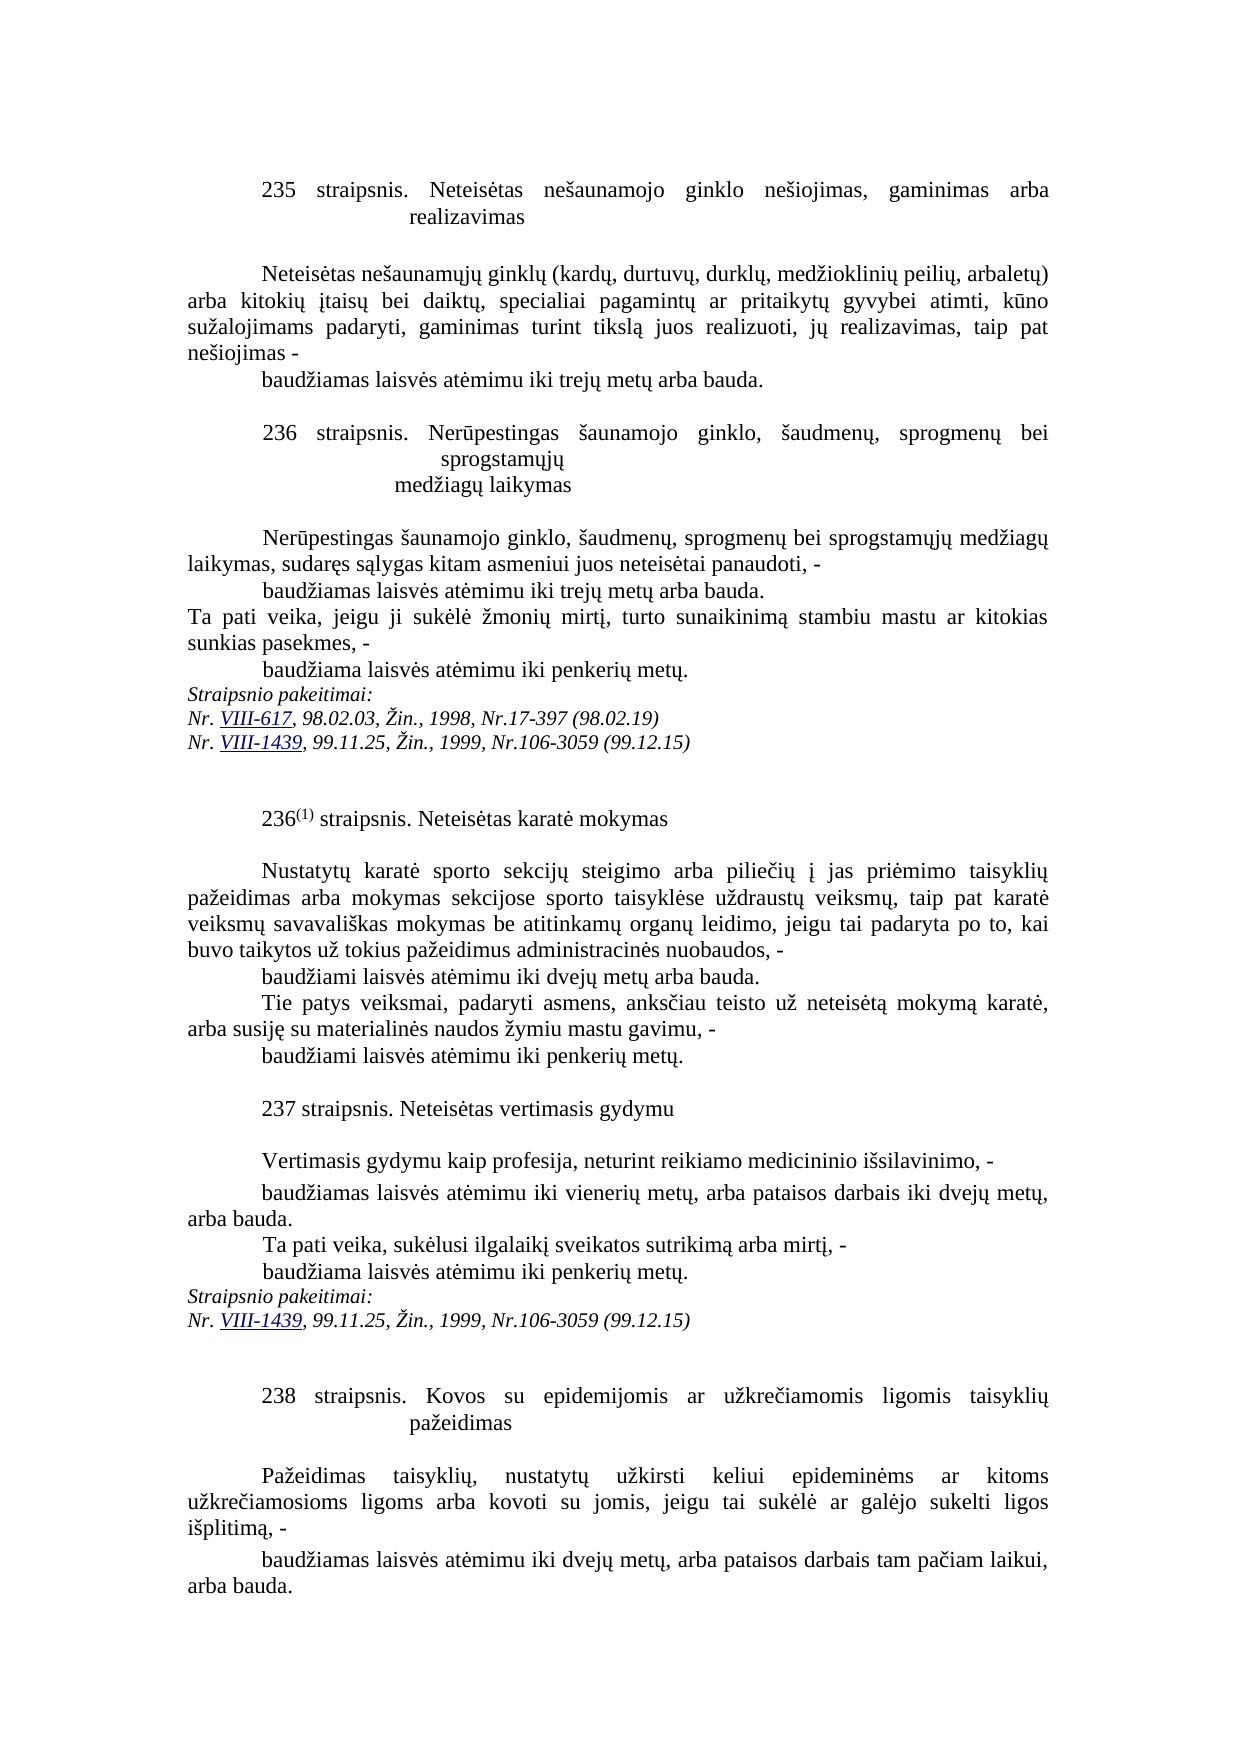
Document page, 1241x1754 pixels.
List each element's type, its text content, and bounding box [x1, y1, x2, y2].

text Straipsnio pakeitimai: [187, 682, 1050, 706]
text Ta pati veika, jeigu ji sukėlė žmonių mirtį, turto sunaikinimą stambiu mastu ar kitokias sunkias pasekmes, - [187, 603, 1050, 656]
text Nr. VIII-617, 98.02.03, Žin., 1998, Nr.17-397 (98.02.19) [187, 706, 1050, 730]
text baudžiama laisvės atėmimu iki penkerių metų. [187, 656, 1050, 682]
text Nerūpestingas šaunamojo ginklo, šaudmenų, sprogmenų bei sprogstamųjų medžiagų laikymas, sudaręs sąlygas kitam asmeniui juos neteisėtai panaudoti, - [187, 524, 1050, 577]
text Straipsnio pakeitimai: [187, 1284, 1050, 1308]
text baudžiamas laisvės atėmimu iki dvejų metų, arba pataisos darbais tam pačiam laikui, arba bauda. [187, 1546, 1050, 1598]
text baudžiamas laisvės atėmimu iki trejų metų arba bauda. [187, 577, 1050, 603]
text baudžiamas laisvės atėmimu iki trejų metų arba bauda. [187, 366, 1050, 392]
text Pažeidimas taisyklių, nustatytų užkirsti keliui epideminėms ar kitoms užkrečiamosioms ligoms arba kovoti su jomis, jeigu tai sukėlė ar galėjo sukelti ligos išplitimą, - [187, 1462, 1050, 1541]
text Nustatytų karatė sporto sekcijų steigimo arba piliečių į jas priėmimo taisyklių pažeidimas arba mokymas sekcijose sporto taisyklėse uždraustų veiksmų, taip pat karatė veiksmų savavališkas mokymas be atitinkamų organų leidimo, jeigu tai padaryta po to, kai buvo taikytos už tokius pažeidimus administracinės nuobaudos, - [187, 857, 1050, 963]
text Vertimasis gydymu kaip profesija, neturint reikiamo medicininio išsilavinimo, - [187, 1147, 1050, 1174]
text Ta pati veika, sukėlusi ilgalaikį sveikatos sutrikimą arba mirtį, - [187, 1231, 1050, 1258]
text 238 straipsnis. Kovos su epidemijomis ar užkrečiamomis ligomis taisyklių pažeidimas [261, 1383, 1050, 1435]
text baudžiamas laisvės atėmimu iki vienerių metų, arba pataisos darbais iki dvejų metų, arba bauda. [187, 1179, 1050, 1231]
text Neteisėtas nešaunamųjų ginklų (kardų, durtuvų, durklų, medžioklinių peilių, arbaletų) arba kitokių įtaisų bei daiktų, specialiai pagamintų ar pritaikytų gyvybei atimti, kūno sužalojimams padaryti, gaminimas turint tikslą juos realizuoti, jų realizavimas, taip pat nešiojimas - [187, 260, 1050, 366]
text medžiagų laikymas [394, 471, 1050, 498]
text 236(1) straipsnis. Neteisėtas karatė mokymas [205, 805, 1050, 831]
text Nr. VIII-1439, 99.11.25, Žin., 1999, Nr.106-3059 (99.12.15) [187, 730, 1050, 754]
text 237 straipsnis. Neteisėtas vertimasis gydymu [187, 1094, 1050, 1121]
text baudžiami laisvės atėmimu iki dvejų metų arba bauda. [187, 963, 1050, 989]
text baudžiama laisvės atėmimu iki penkerių metų. [187, 1258, 1050, 1284]
text Nr. VIII-1439, 99.11.25, Žin., 1999, Nr.106-3059 (99.12.15) [187, 1308, 1050, 1332]
text Tie patys veiksmai, padaryti asmens, anksčiau teisto už neteisėtą mokymą karatė, arba susiję su materialinės naudos žymiu mastu gavimu, - [187, 989, 1050, 1042]
text 236 straipsnis. Nerūpestingas šaunamojo ginklo, šaudmenų, sprogmenų bei sprogstamųjų [262, 418, 1050, 471]
text baudžiami laisvės atėmimu iki penkerių metų. [208, 1042, 1050, 1068]
text 235 straipsnis. Neteisėtas nešaunamojo ginklo nešiojimas, gaminimas arba realizavimas [261, 176, 1050, 229]
